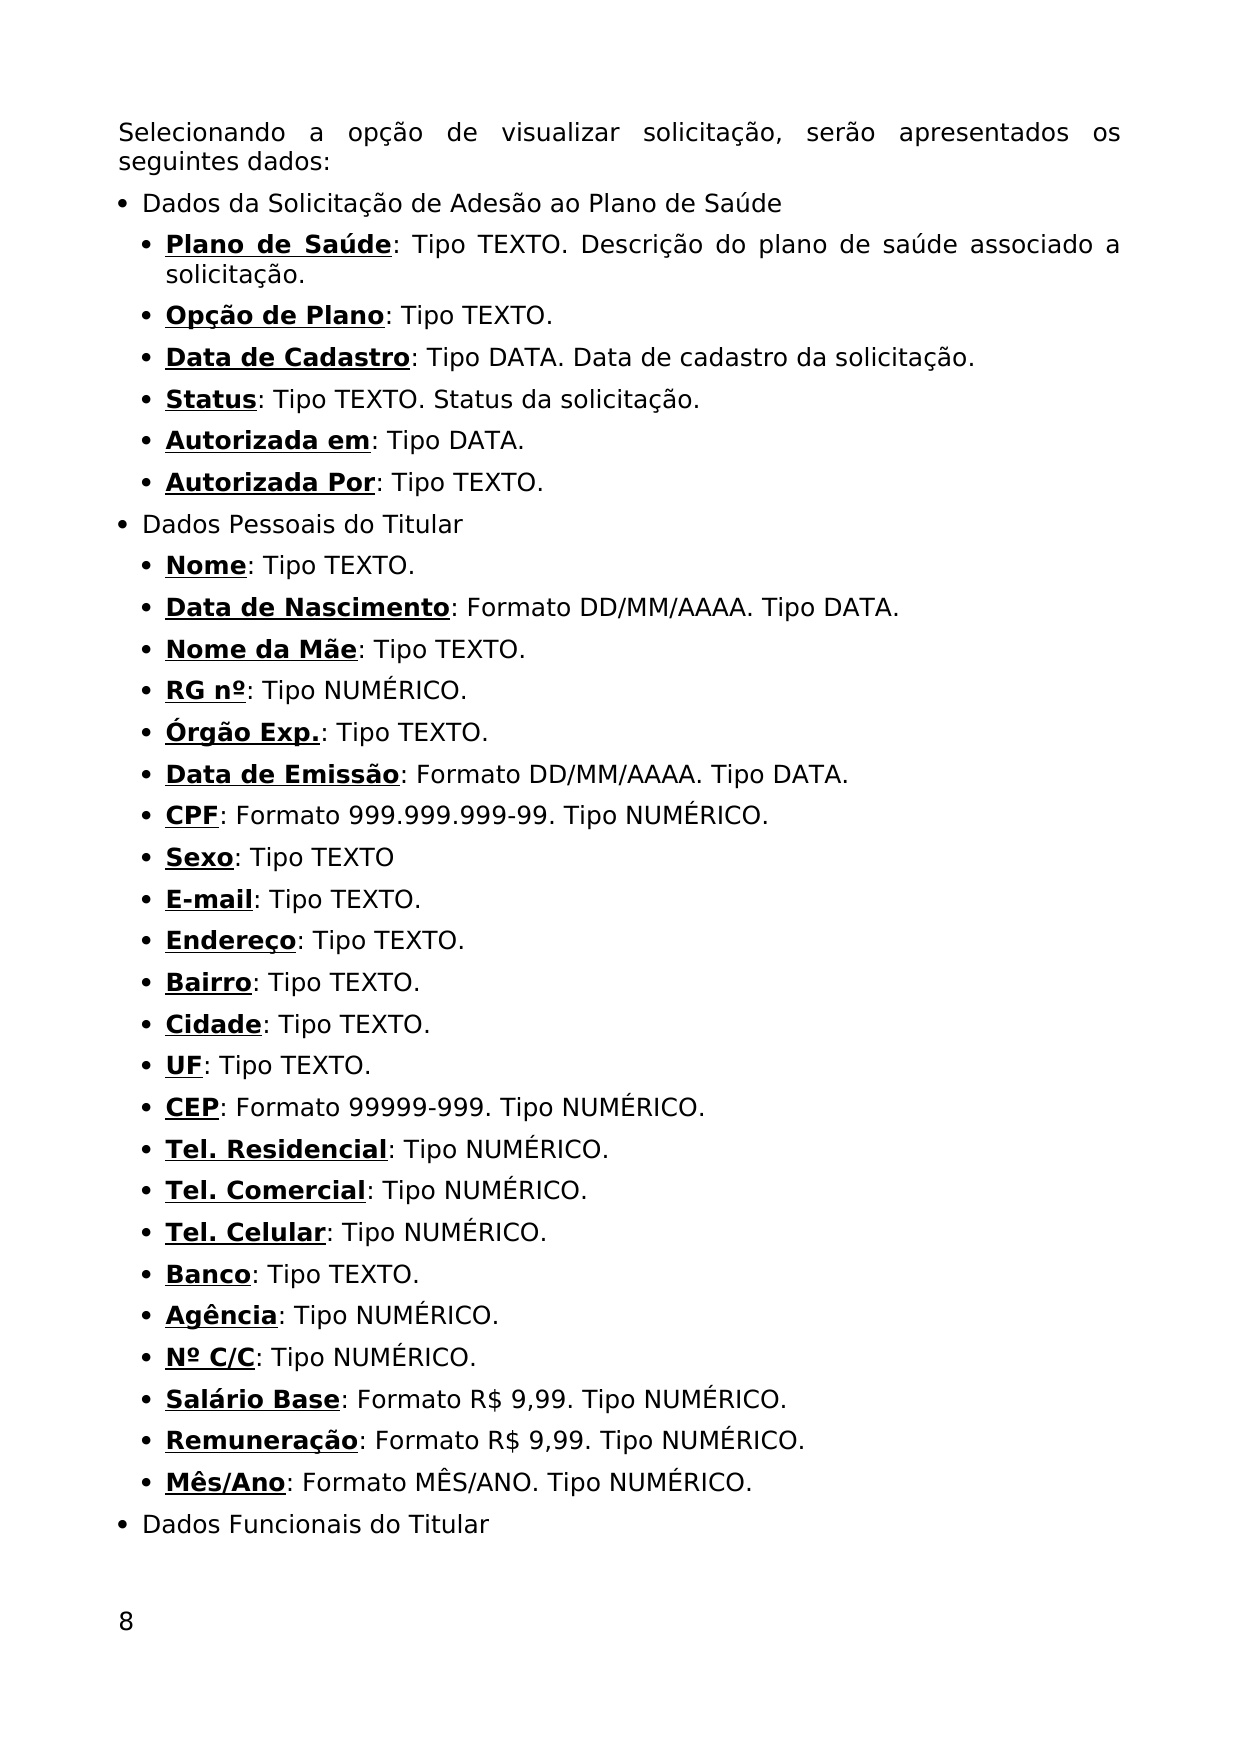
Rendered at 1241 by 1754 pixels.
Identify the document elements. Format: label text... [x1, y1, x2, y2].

list Cidade: Tipo TEXTO. [142, 1010, 1122, 1039]
list Dados Funcionais do Titular [118, 1510, 1122, 1539]
list Órgão Exp.: Tipo TEXTO. [142, 718, 1122, 747]
list Nº C/C: Tipo NUMÉRICO. [142, 1343, 1122, 1372]
text Selecionando a opção de visualizar solicitação, serão apresentados os seguintes dados: [118, 118, 1122, 176]
list RG nº: Tipo NUMÉRICO. [142, 676, 1122, 706]
list Data de Emissão: Formato DD/MM/AAAA. Tipo DATA. [142, 760, 1122, 789]
list Opção de Plano: Tipo TEXTO. [142, 301, 1122, 331]
list Banco: Tipo TEXTO. [142, 1260, 1122, 1289]
list Data de Cadastro: Tipo DATA. Data de cadastro da solicitação. [142, 343, 1122, 372]
list Mês/Ano: Formato MÊS/ANO. Tipo NUMÉRICO. [142, 1468, 1122, 1497]
list Plano de Saúde: Tipo TEXTO. Descrição do plano de saúde associado a solicitação. [142, 231, 1122, 289]
list Sexo: Tipo TEXTO [142, 843, 1122, 872]
list Dados Pessoais do Titular [118, 510, 1122, 539]
list E-mail: Tipo TEXTO. [142, 885, 1122, 914]
list Data de Nascimento: Formato DD/MM/AAAA. Tipo DATA. [142, 593, 1122, 622]
list UF: Tipo TEXTO. [142, 1051, 1122, 1081]
list Remuneração: Formato R$ 9,99. Tipo NUMÉRICO. [142, 1426, 1122, 1456]
list Bairro: Tipo TEXTO. [142, 968, 1122, 997]
list CEP: Formato 99999-999. Tipo NUMÉRICO. [142, 1093, 1122, 1122]
list Tel. Celular: Tipo NUMÉRICO. [142, 1218, 1122, 1247]
list CPF: Formato 999.999.999-99. Tipo NUMÉRICO. [142, 801, 1122, 831]
list Endereço: Tipo TEXTO. [142, 926, 1122, 956]
list Dados da Solicitação de Adesão ao Plano de Saúde [118, 189, 1122, 218]
list Tel. Residencial: Tipo NUMÉRICO. [142, 1135, 1122, 1164]
list Tel. Comercial: Tipo NUMÉRICO. [142, 1176, 1122, 1206]
list Nome: Tipo TEXTO. [142, 551, 1122, 581]
list Autorizada Por: Tipo TEXTO. [142, 468, 1122, 497]
list Status: Tipo TEXTO. Status da solicitação. [142, 385, 1122, 414]
list Autorizada em: Tipo DATA. [142, 426, 1122, 456]
list Salário Base: Formato R$ 9,99. Tipo NUMÉRICO. [142, 1385, 1122, 1414]
list Nome da Mãe: Tipo TEXTO. [142, 635, 1122, 664]
list Agência: Tipo NUMÉRICO. [142, 1301, 1122, 1331]
